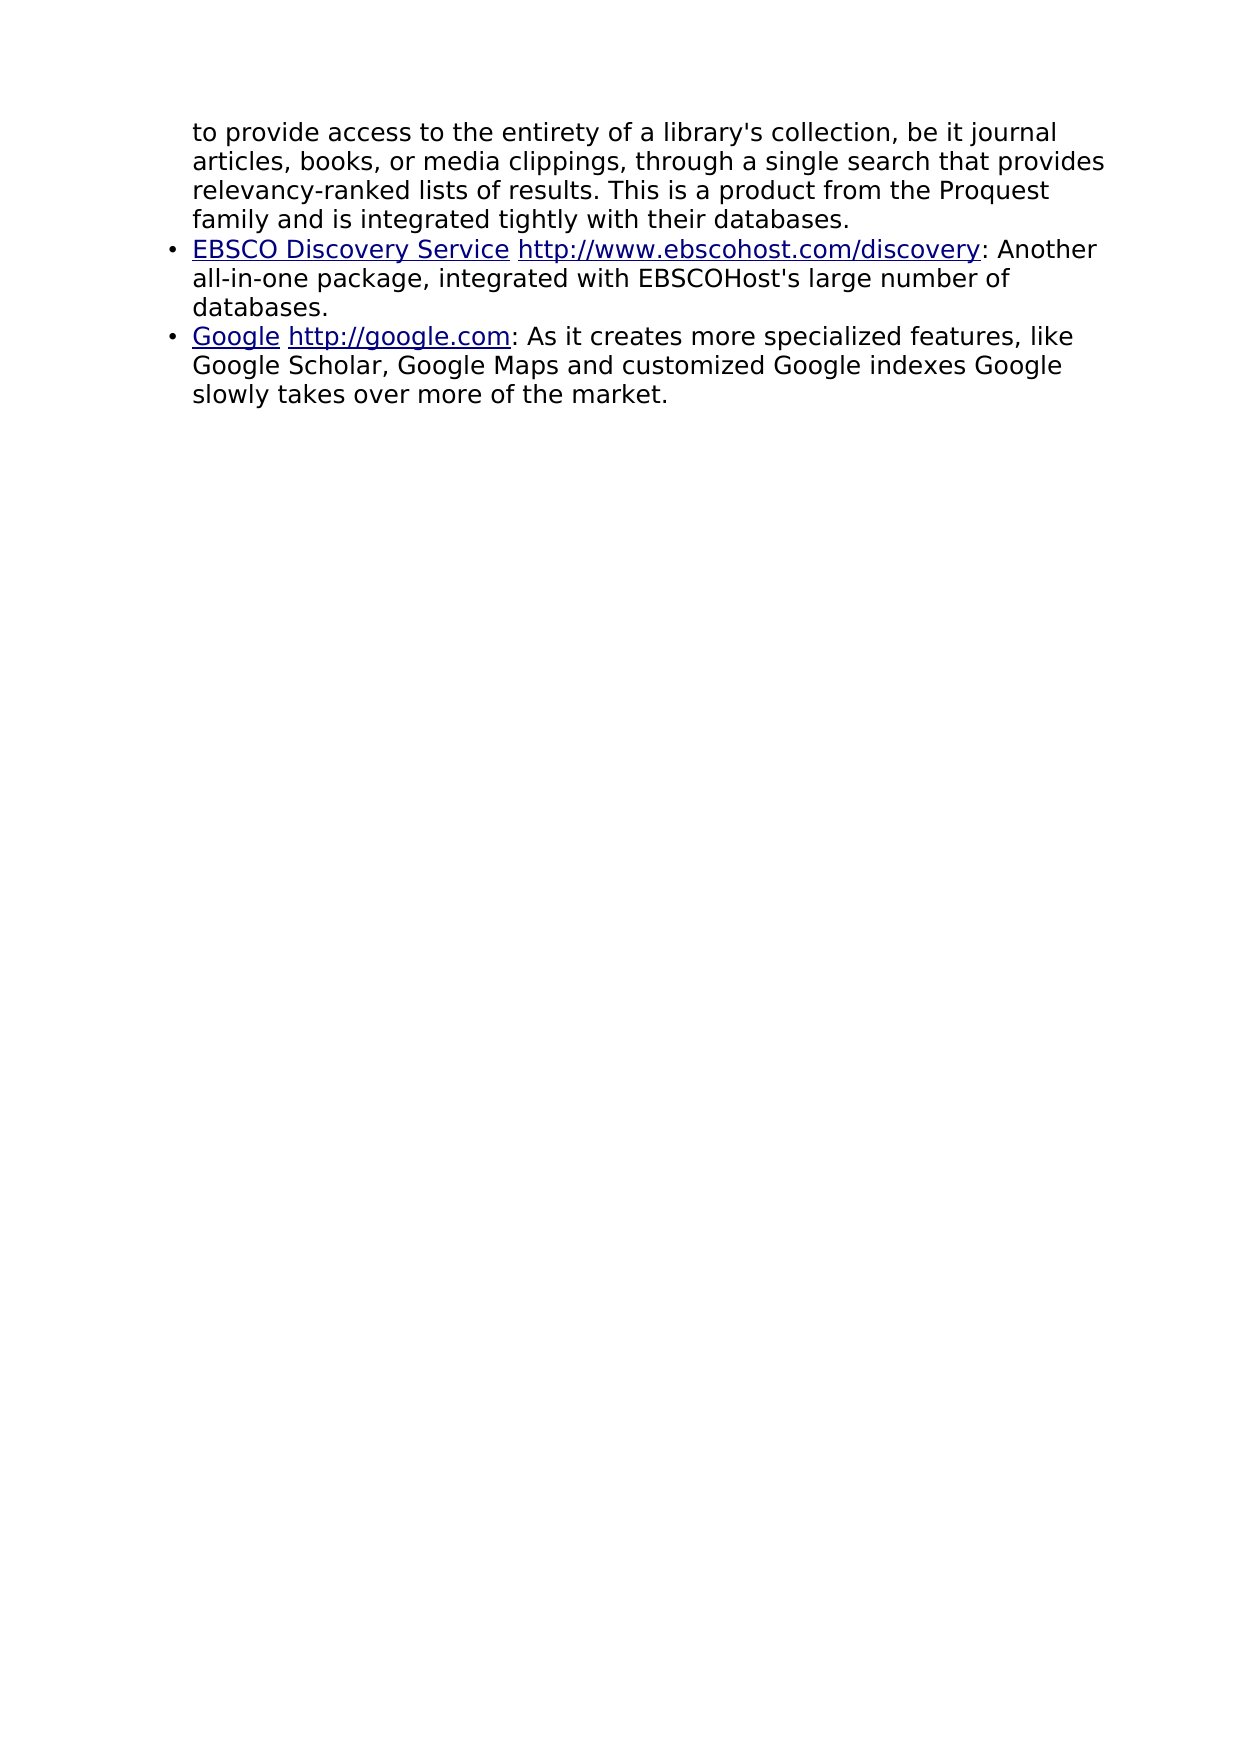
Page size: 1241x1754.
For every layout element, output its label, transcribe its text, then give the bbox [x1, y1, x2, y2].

list Google http://google.com: As it creates more specialized features, like Google Scholar, Google Maps and customized Google indexes Google slowly takes over more of the market. [177, 322, 1122, 410]
list to provide access to the entirety of a library's collection, be it journal articles, books, or media clippings, through a single search that provides relevancy-ranked lists of results. This is a product from the Proquest family and is integrated tightly with their databases. [177, 118, 1122, 235]
list EBSCO Discovery Service http://www.ebscohost.com/discovery: Another all-in-one package, integrated with EBSCOHost's large number of databases. [177, 235, 1122, 322]
